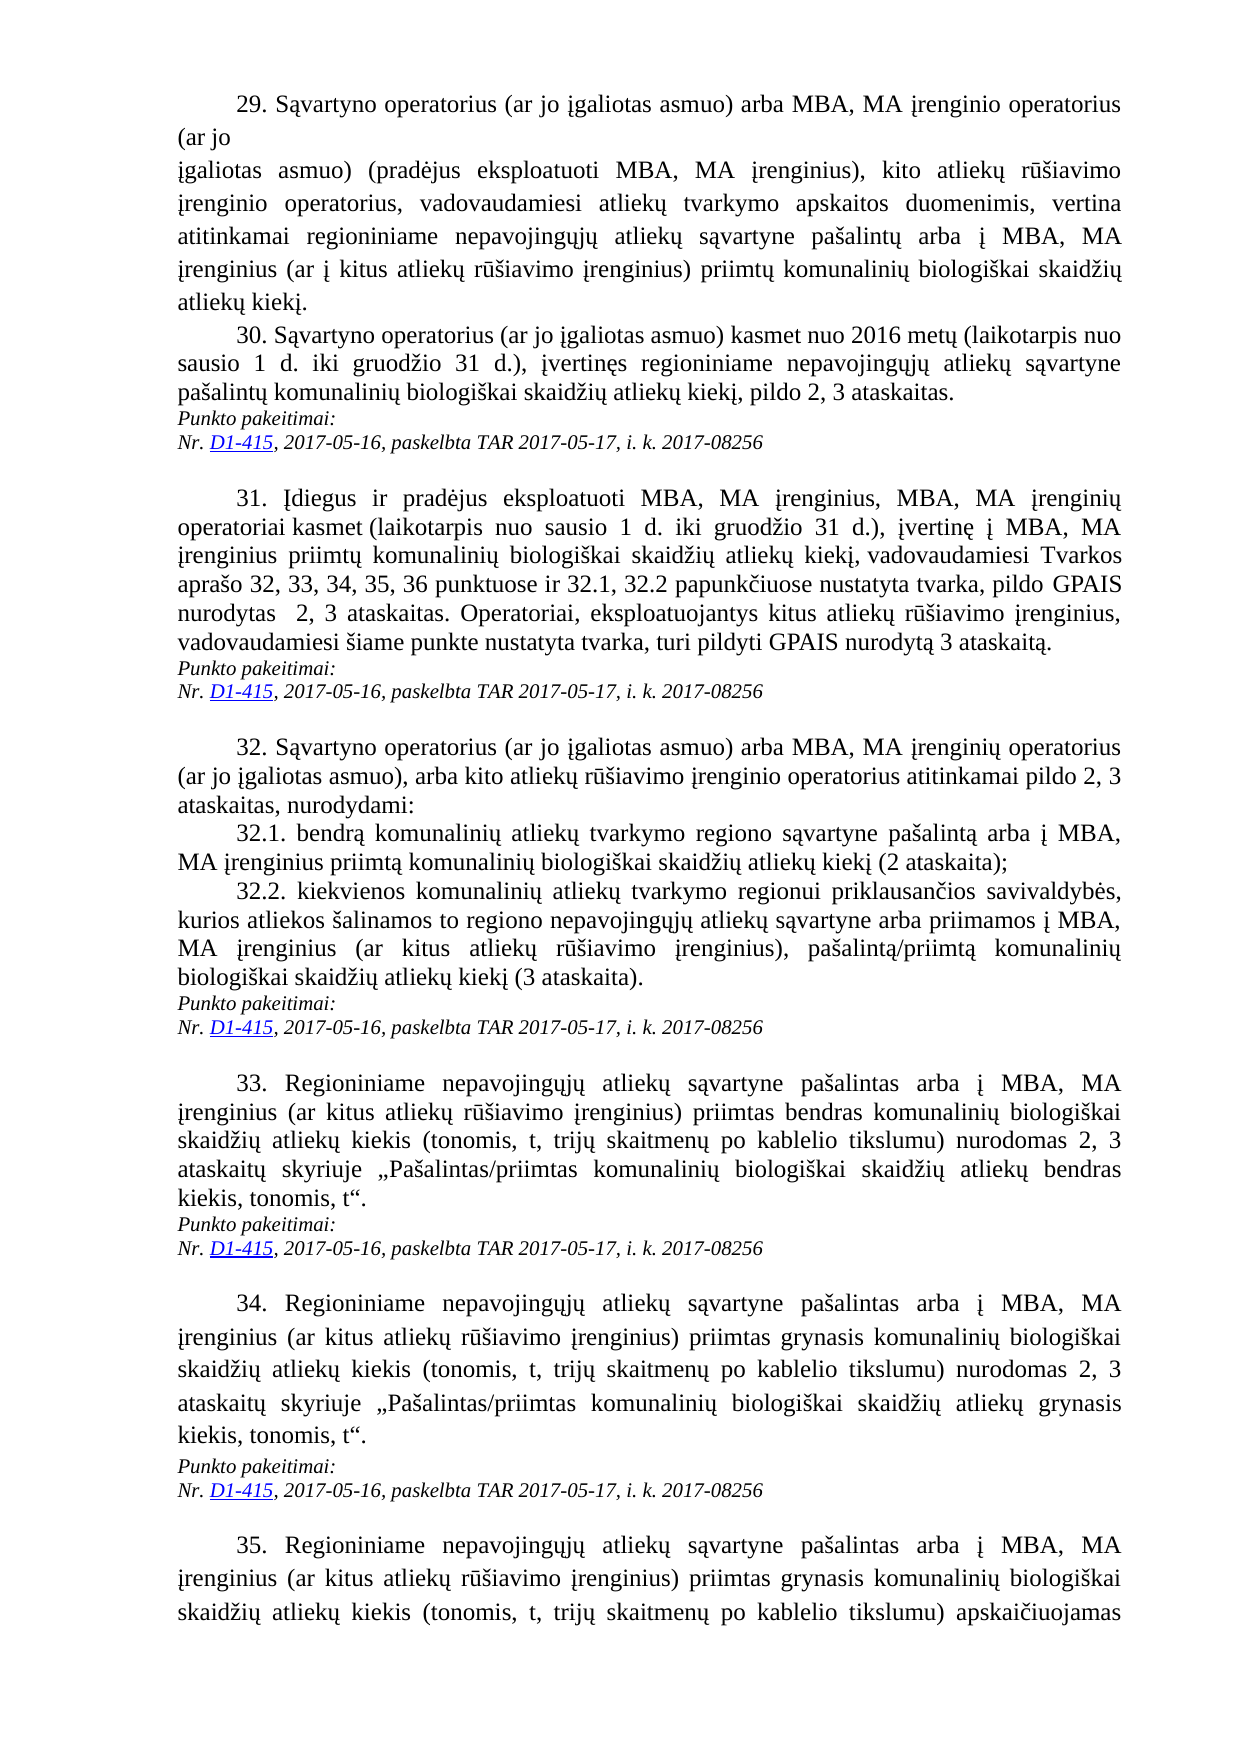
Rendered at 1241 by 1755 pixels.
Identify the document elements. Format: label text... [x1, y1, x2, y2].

text 34. Regioniniame nepavojingųjų atliekų sąvartyne pašalintas arba į MBA, MA įrenginius (ar kitus atliekų rūšiavimo įrenginius) priimtas grynasis komunalinių biologiškai skaidžių atliekų kiekis (tonomis, t, trijų skaitmenų po kablelio tikslumu) nurodomas 2, 3 ataskaitų skyriuje „Pašalintas/priimtas komunalinių biologiškai skaidžių atliekų grynasis kiekis, tonomis, t“. [177, 1288, 1122, 1449]
text 29. Sąvartyno operatorius (ar jo įgaliotas asmuo) arba MBA, MA įrenginio operatorius (ar jo [177, 89, 1122, 150]
text 33. Regioniniame nepavojingųjų atliekų sąvartyne pašalintas arba į MBA, MA įrenginius (ar kitus atliekų rūšiavimo įrenginius) priimtas bendras komunalinių biologiškai skaidžių atliekų kiekis (tonomis, t, trijų skaitmenų po kablelio tikslumu) nurodomas 2, 3 ataskaitų skyriuje „Pašalintas/priimtas komunalinių biologiškai skaidžių atliekų bendras kiekis, tonomis, t“. [177, 1068, 1122, 1212]
text 30. Sąvartyno operatorius (ar jo įgaliotas asmuo) kasmet nuo 2016 metų (laikotarpis nuo sausio 1 d. iki gruodžio 31 d.), įvertinęs regioniniame nepavojingųjų atliekų sąvartyne pašalintų komunalinių biologiškai skaidžių atliekų kiekį, pildo 2, 3 ataskaitas. [177, 320, 1122, 406]
text Punkto pakeitimai: [177, 991, 1122, 1015]
text Nr. D1-415, 2017-05-16, paskelbta TAR 2017-05-17, i. k. 2017-08256 [177, 1015, 1122, 1039]
text 31. Įdiegus ir pradėjus eksploatuoti MBA, MA įrenginius, MBA, MA įrenginių operatoriai kasmet (laikotarpis nuo sausio 1 d. iki gruodžio 31 d.), įvertinę į MBA, MA įrenginius priimtų komunalinių biologiškai skaidžių atliekų kiekį, vadovaudamiesi Tvarkos aprašo 32, 33, 34, 35, 36 punktuose ir 32.1, 32.2 papunkčiuose nustatyta tvarka, pildo GPAIS nurodytas 2, 3 ataskaitas. Operatoriai, eksploatuojantys kitus atliekų rūšiavimo įrenginius, vadovaudamiesi šiame punkte nustatyta tvarka, turi pildyti GPAIS nurodytą 3 ataskaitą. [177, 483, 1122, 655]
text Nr. D1-415, 2017-05-16, paskelbta TAR 2017-05-17, i. k. 2017-08256 [177, 1236, 1122, 1260]
text įgaliotas asmuo) (pradėjus eksploatuoti MBA, MA įrenginius), kito atliekų rūšiavimo įrenginio operatorius, vadovaudamiesi atliekų tvarkymo apskaitos duomenimis, vertina atitinkamai regioniniame nepavojingųjų atliekų sąvartyne pašalintų arba į MBA, MA įrenginius (ar į kitus atliekų rūšiavimo įrenginius) priimtų komunalinių biologiškai skaidžių atliekų kiekį. [177, 155, 1122, 316]
text Punkto pakeitimai: [177, 655, 1122, 679]
text Nr. D1-415, 2017-05-16, paskelbta TAR 2017-05-17, i. k. 2017-08256 [177, 679, 1122, 703]
text Punkto pakeitimai: [177, 1454, 1122, 1478]
text 35. Regioniniame nepavojingųjų atliekų sąvartyne pašalintas arba į MBA, MA įrenginius (ar kitus atliekų rūšiavimo įrenginius) priimtas grynasis komunalinių biologiškai skaidžių atliekų kiekis (tonomis, t, trijų skaitmenų po kablelio tikslumu) apskaičiuojamas [177, 1531, 1122, 1625]
text Nr. D1-415, 2017-05-16, paskelbta TAR 2017-05-17, i. k. 2017-08256 [177, 1478, 1122, 1502]
text 32.1. bendrą komunalinių atliekų tvarkymo regiono sąvartyne pašalintą arba į MBA, MA įrenginius priimtą komunalinių biologiškai skaidžių atliekų kiekį (2 ataskaita); [177, 818, 1122, 876]
text Punkto pakeitimai: [177, 1212, 1122, 1236]
text 32.2. kiekvienos komunalinių atliekų tvarkymo regionui priklausančios savivaldybės, kurios atliekos šalinamos to regiono nepavojingųjų atliekų sąvartyne arba priimamos į MBA, MA įrenginius (ar kitus atliekų rūšiavimo įrenginius), pašalintą/priimtą komunalinių biologiškai skaidžių atliekų kiekį (3 ataskaita). [177, 876, 1122, 991]
text 32. Sąvartyno operatorius (ar jo įgaliotas asmuo) arba MBA, MA įrenginių operatorius (ar jo įgaliotas asmuo), arba kito atliekų rūšiavimo įrenginio operatorius atitinkamai pildo 2, 3 ataskaitas, nurodydami: [177, 732, 1122, 818]
text Nr. D1-415, 2017-05-16, paskelbta TAR 2017-05-17, i. k. 2017-08256 [177, 430, 1122, 454]
text Punkto pakeitimai: [177, 406, 1122, 430]
